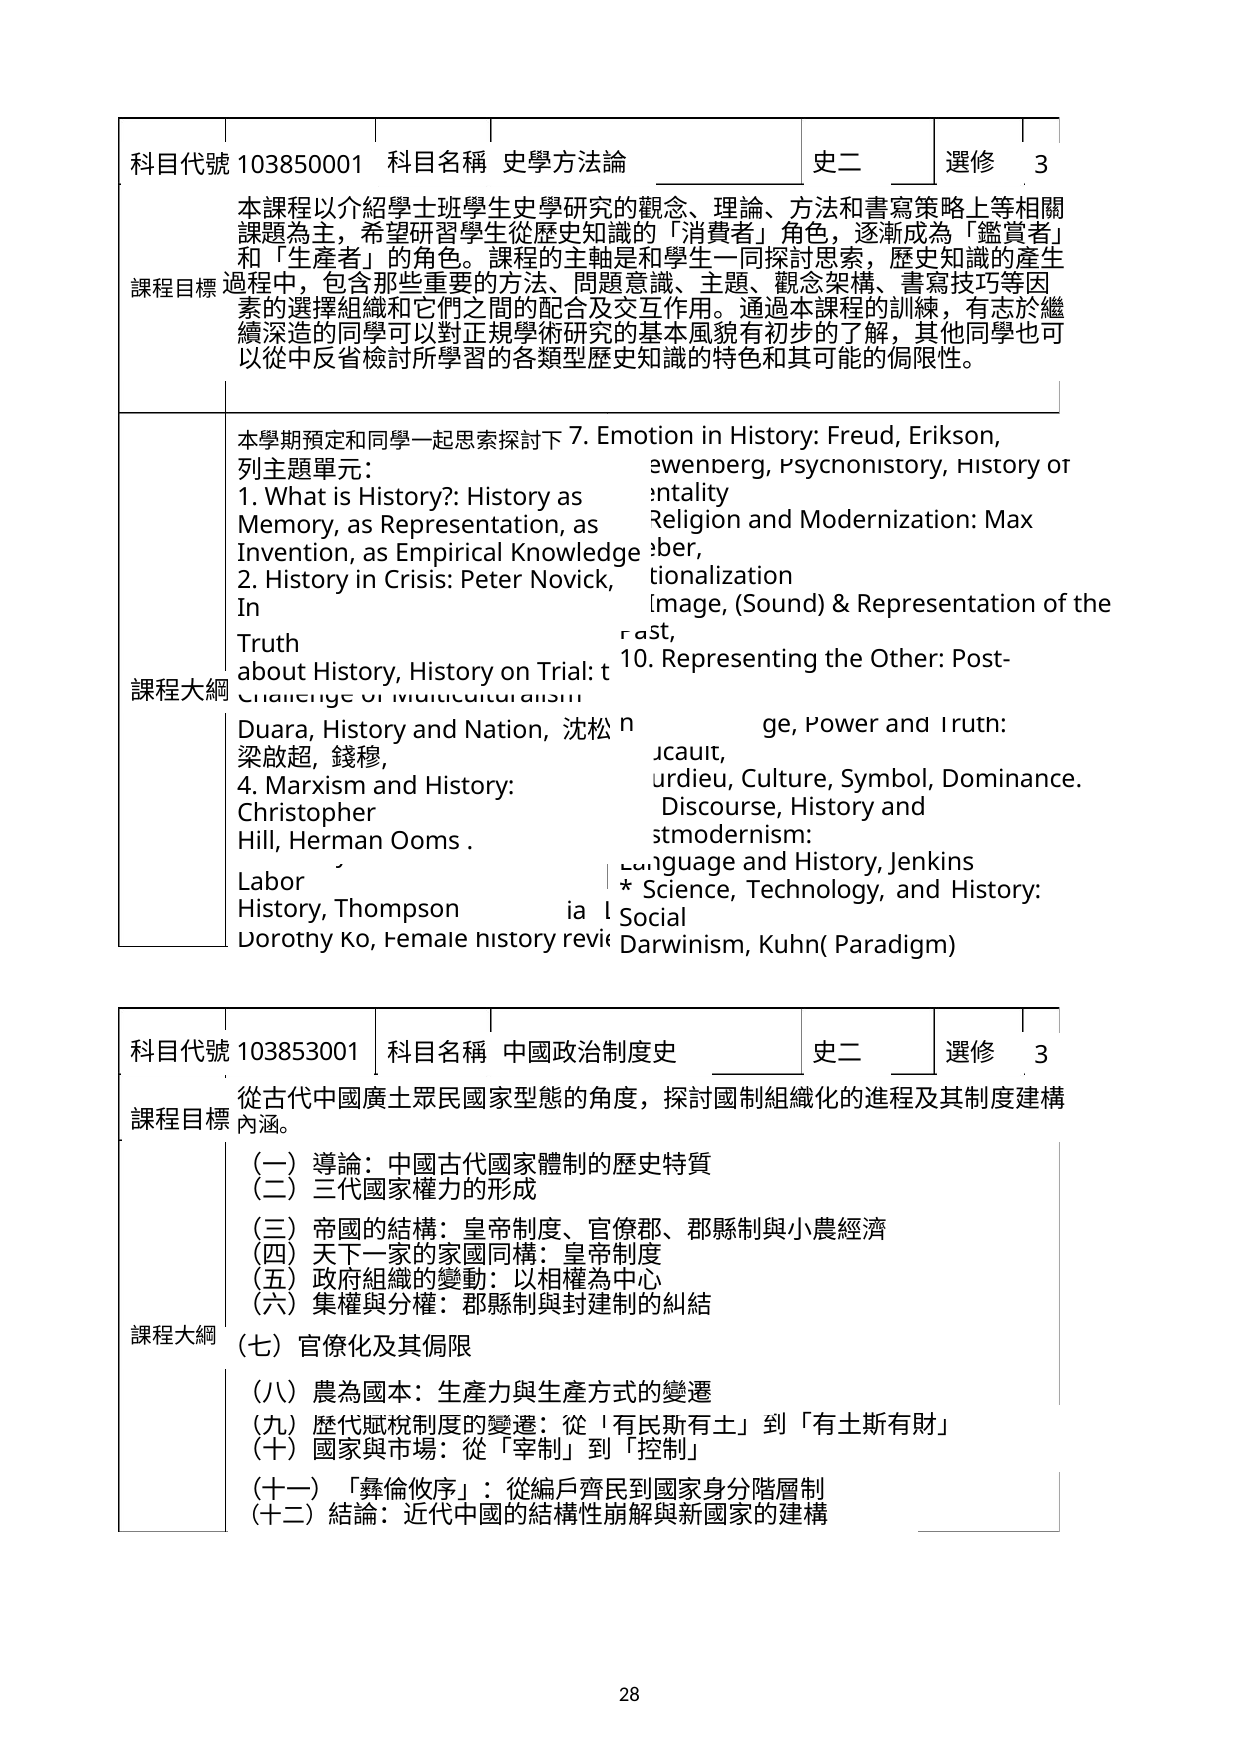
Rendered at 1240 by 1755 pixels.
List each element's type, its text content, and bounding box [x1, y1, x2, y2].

text 科目代號 103850001 [130, 151, 369, 179]
text 課程目標 內涵。 [131, 1112, 1187, 1133]
text History, Thompson [237, 896, 558, 923]
text （一）導論：中國古代國家體制的歷史特質 [237, 1153, 765, 1178]
text 本課程以介紹學士班學生史學研究的觀念、理論、方法和書寫策略上等相關 [237, 197, 1202, 222]
picture [918, 1472, 1060, 1532]
text 續深造的同學可以對正規學術研究的基本風貌有初步的了解，其他同學也可 [237, 322, 1202, 347]
text Challenge of Multiculturalism [237, 695, 335, 708]
text 3 [1034, 1042, 1066, 1069]
text * Science, Technology, and History: Social [619, 876, 1114, 932]
text Duara, History and Nation, 沈松僑, [237, 717, 610, 744]
text 史二 [813, 151, 882, 176]
text 28 [619, 1681, 653, 1706]
text Loewenberg, Psychohistory, History of [929, 459, 1032, 479]
text （八）農為國本：生產力與生產方式的變遷 [237, 1381, 765, 1406]
text 8. Religion and Modernization: Max Weber, [651, 507, 1113, 562]
picture [118, 1007, 1060, 1532]
text Hill, Herman Ooms . [237, 827, 645, 855]
text 課程大綱 [131, 679, 228, 704]
text Challenge of Multiculturalism [334, 680, 1127, 708]
text 10. Representing the Other: Post- [619, 645, 1113, 673]
text about History, History on Trial: the [237, 658, 643, 686]
text 和「生產者」的角色。課程的主軸是和學生一同探討思索，歷史知識的產生 [237, 247, 1202, 272]
text 5. History from below: Labor [237, 864, 558, 896]
text （十一）「彝倫攸序」：從編戶齊民到國家身分階層制 [237, 1478, 909, 1503]
text 列主題單元： [237, 458, 642, 483]
text Loewenberg, Psychohistory, History of [1027, 451, 1113, 479]
text 本學期預定和同學一起思索探討下 7. Emotion in History: Freud, Erikson, [237, 423, 1102, 450]
text Memory, as Representation, as [237, 511, 642, 539]
text 4. Marxism and History: Christopher [237, 772, 645, 827]
text 科目名稱 中國政治制度史 [387, 1041, 703, 1066]
text 2. History in Crisis: Peter Novick, In [237, 567, 642, 622]
text 從古代中國廣土眾民國家型態的角度，探討國制組織化的進程及其制度建構 [237, 1087, 1187, 1112]
text 9. Image, (Sound) & Representation of the [651, 590, 1113, 618]
text （五）政府組織的變動：以相權為中心 [237, 1268, 967, 1293]
text Defense of History, Telling the Truth [237, 631, 610, 658]
text 史二 [813, 1041, 882, 1066]
text Loewenberg, Psychohistory, History of [758, 459, 934, 479]
text 選修 [946, 1041, 1015, 1066]
text 6. Women in History: Lydia Liu, [567, 898, 610, 925]
text Mentality [651, 479, 1113, 507]
text 課程目標 過程中，包含那些重要的方法、問題意識、主題、觀念架構、書寫技巧等因 [131, 272, 1202, 297]
text 1. What is History?: History as [237, 483, 642, 511]
text 課題為主，希望研習學生從歷史知識的「消費者」角色，逐漸成為「鑑賞者」 [237, 222, 1202, 247]
text Dorothy Ko, Female history review. [237, 925, 610, 953]
picture [567, 864, 610, 889]
text 梁啟超, 錢穆, [237, 744, 645, 772]
text （二）三代國家權力的形成 [237, 1178, 765, 1203]
text Bourdieu, Culture, Symbol, Dominance. [654, 766, 1114, 793]
text 11. Knowledge, Power and Truth: Foucault, [654, 717, 1114, 766]
text （四）天下一家的家國同構：皇帝制度 [237, 1243, 967, 1268]
text 科目名稱 史學方法論 [387, 151, 647, 176]
text 以從中反省檢討所學習的各類型歷史知識的特色和其可能的侷限性。 [237, 347, 1202, 372]
text Rationalization [651, 562, 1113, 590]
text （十）國家與市場：從「宰制」到「控制」 [237, 1438, 1053, 1463]
text Language and History, Jenkins [619, 849, 1114, 876]
text Huntington [619, 717, 752, 737]
text Darwinism, Kuhn( Paradigm) [619, 932, 1114, 959]
text 課程大綱 （七）官僚化及其侷限 [131, 1336, 523, 1361]
picture [118, 117, 1060, 947]
text （六）集權與分權：郡縣制與封建制的糾結 [237, 1293, 967, 1318]
text （九）歷代賦稅制度的變遷：從「有民斯有土」到「有土斯有財」 [237, 1413, 1053, 1438]
text （三）帝國的結構：皇帝制度、官僚郡、郡縣制與小農經濟 [237, 1218, 967, 1243]
text Loewenberg, Psychohistory, History of [651, 459, 761, 479]
text 選修 [946, 151, 1015, 176]
text 3 [1034, 152, 1066, 179]
text 素的選擇組織和它們之間的配合及交互作用。通過本課程的訓練，有志於繼 [237, 297, 1202, 322]
text （十二）結論：近代中國的結構性崩解與新國家的建構 [237, 1503, 909, 1528]
text 科目代號 103853001 [130, 1038, 365, 1066]
text Past, [619, 618, 1113, 645]
text 12. Discourse, History and Postmodernism: [654, 793, 1114, 849]
text Invention, as Empirical Knowledge [237, 539, 642, 567]
